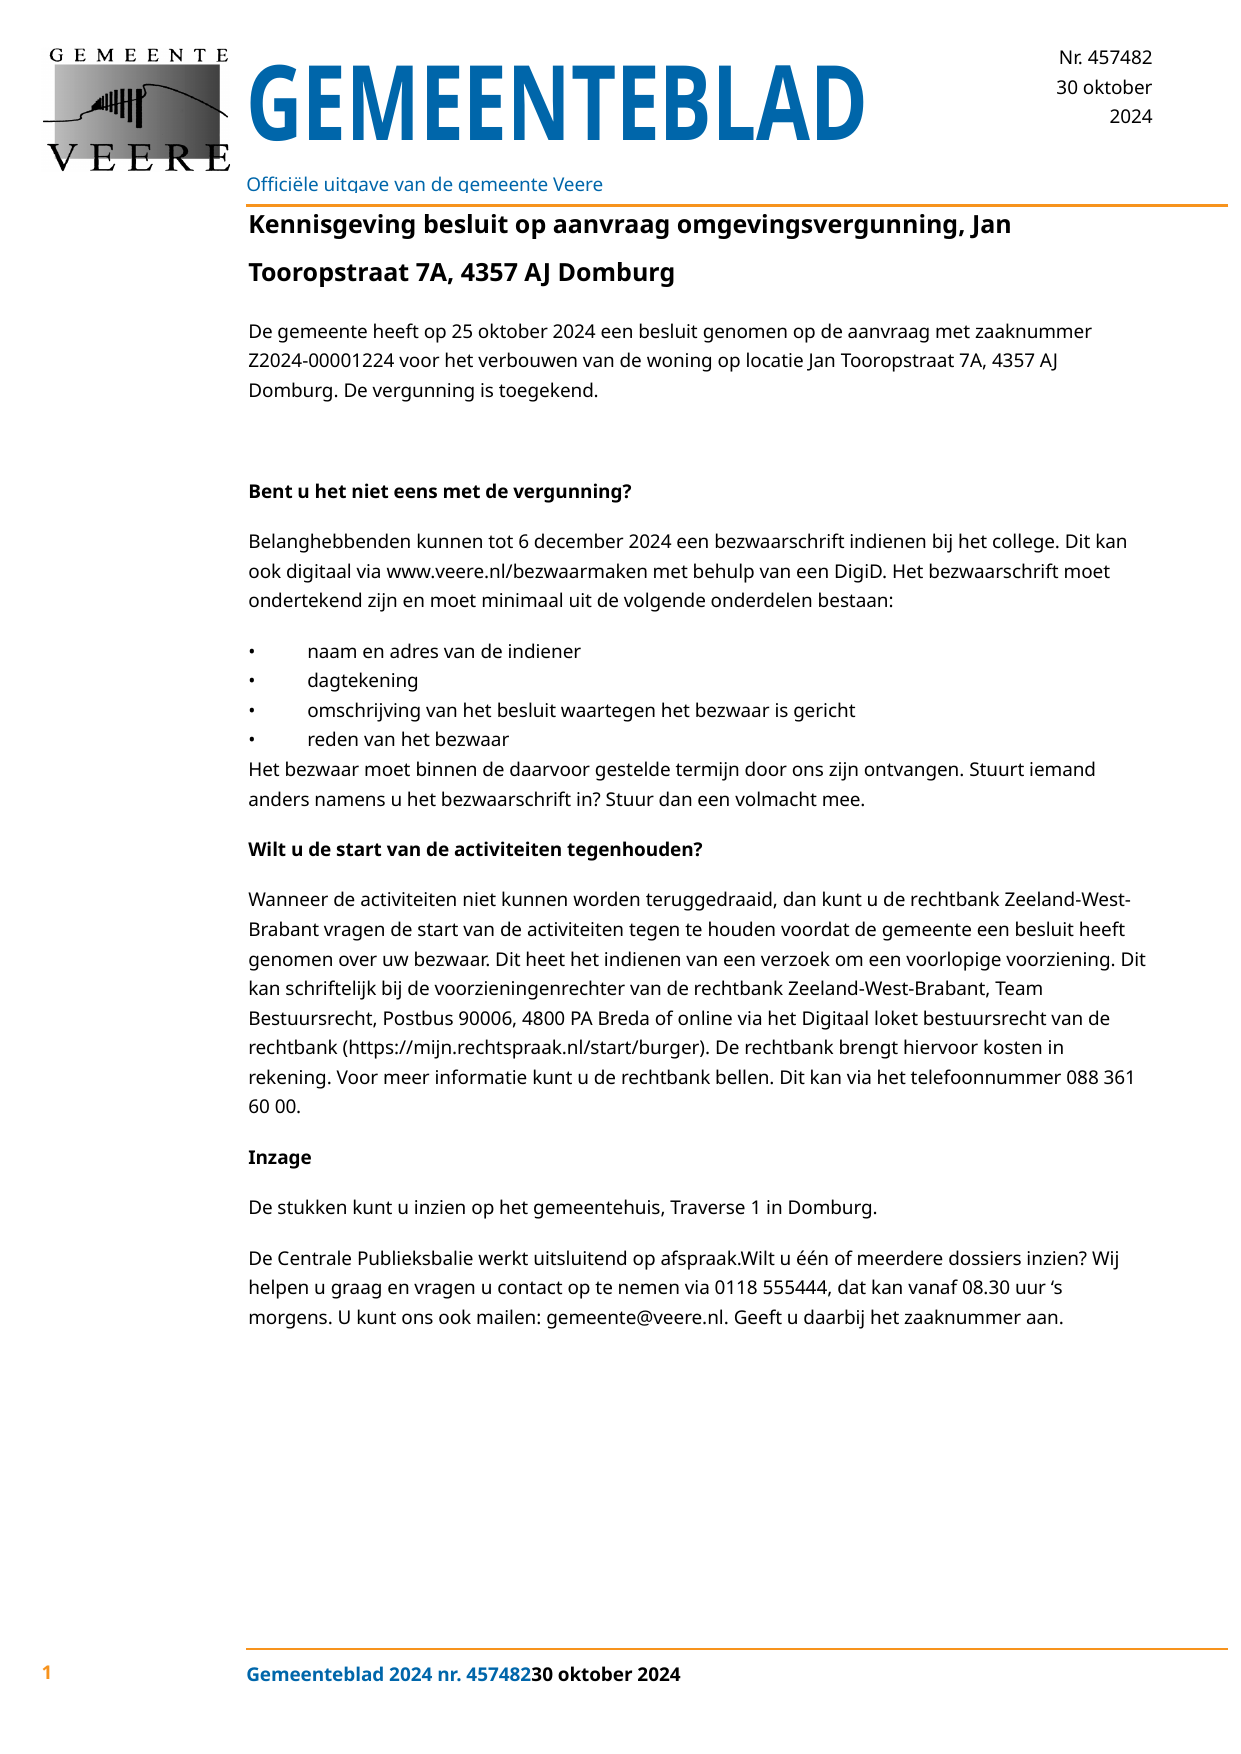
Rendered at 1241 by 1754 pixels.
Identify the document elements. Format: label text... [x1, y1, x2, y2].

text De Centrale Publieksbalie werkt uitsluitend op afspraak.Wilt u één of meerdere dossiers inzien? Wij helpen u graag en vragen u contact op te nemen via 0118 555444, dat kan vanaf 08.30 uur ‘s morgens. U kunt ons ook mailen: gemeente@veere.nl. Geeft u daarbij het zaaknummer aan. [248, 1245, 1152, 1330]
text Inzage [248, 1144, 1152, 1170]
text Wanneer de activiteiten niet kunnen worden teruggedraaid, dan kunt u de rechtbank Zeeland-West-Brabant vragen de start van de activiteiten tegen te houden voordat de gemeente een besluit heeft genomen over uw bezwaar. Dit heet het indienen van een verzoek om een voorlopige voorziening. Dit kan schriftelijk bij de voorzieningenrechter van de rechtbank Zeeland-West-Brabant, Team Bestuursrecht, Postbus 90006, 4800 PA Breda of online via het Digitaal loket bestuursrecht van de rechtbank (https://mijn.rechtspraak.nl/start/burger). De rechtbank brengt hiervoor kosten in rekening. Voor meer informatie kunt u de rechtbank bellen. Dit kan via het telefoonnummer 088 361 60 00. [248, 887, 1152, 1119]
text De gemeente heeft op 25 oktober 2024 een besluit genomen op de aanvraag met zaaknummer Z2024-00001224 voor het verbouwen van de woning op locatie Jan Tooropstraat 7A, 4357 AJ Domburg. De vergunning is toegekend. [248, 318, 1152, 403]
list naam en adres van de indiener [248, 638, 1152, 664]
text De stukken kunt u inzien op het gemeentehuis, Traverse 1 in Domburg. [248, 1194, 1152, 1220]
text Kennisgeving besluit op aanvraag omgevingsvergunning, Jan Tooropstraat 7A, 4357 AJ Domburg [248, 207, 1152, 288]
list omschrijving van het besluit waartegen het bezwaar is gericht [248, 697, 1152, 723]
text Wilt u de start van de activiteiten tegenhouden? [248, 836, 1152, 862]
text Het bezwaar moet binnen de daarvoor gestelde termijn door ons zijn ontvangen. Stuurt iemand anders namens u het bezwaarschrift in? Stuur dan een volmacht mee. [248, 756, 1152, 812]
list reden van het bezwaar [248, 727, 1152, 752]
picture [41, 47, 231, 172]
text Bent u het niet eens met de vergunning? [248, 478, 1152, 504]
list dagtekening [248, 667, 1152, 693]
text Belanghebbenden kunnen tot 6 december 2024 een bezwaarschrift indienen bij het college. Dit kan ook digitaal via www.veere.nl/bezwaarmaken met behulp van een DigiD. Het bezwaarschrift moet ondertekend zijn en moet minimaal uit de volgende onderdelen bestaan: [248, 528, 1152, 613]
